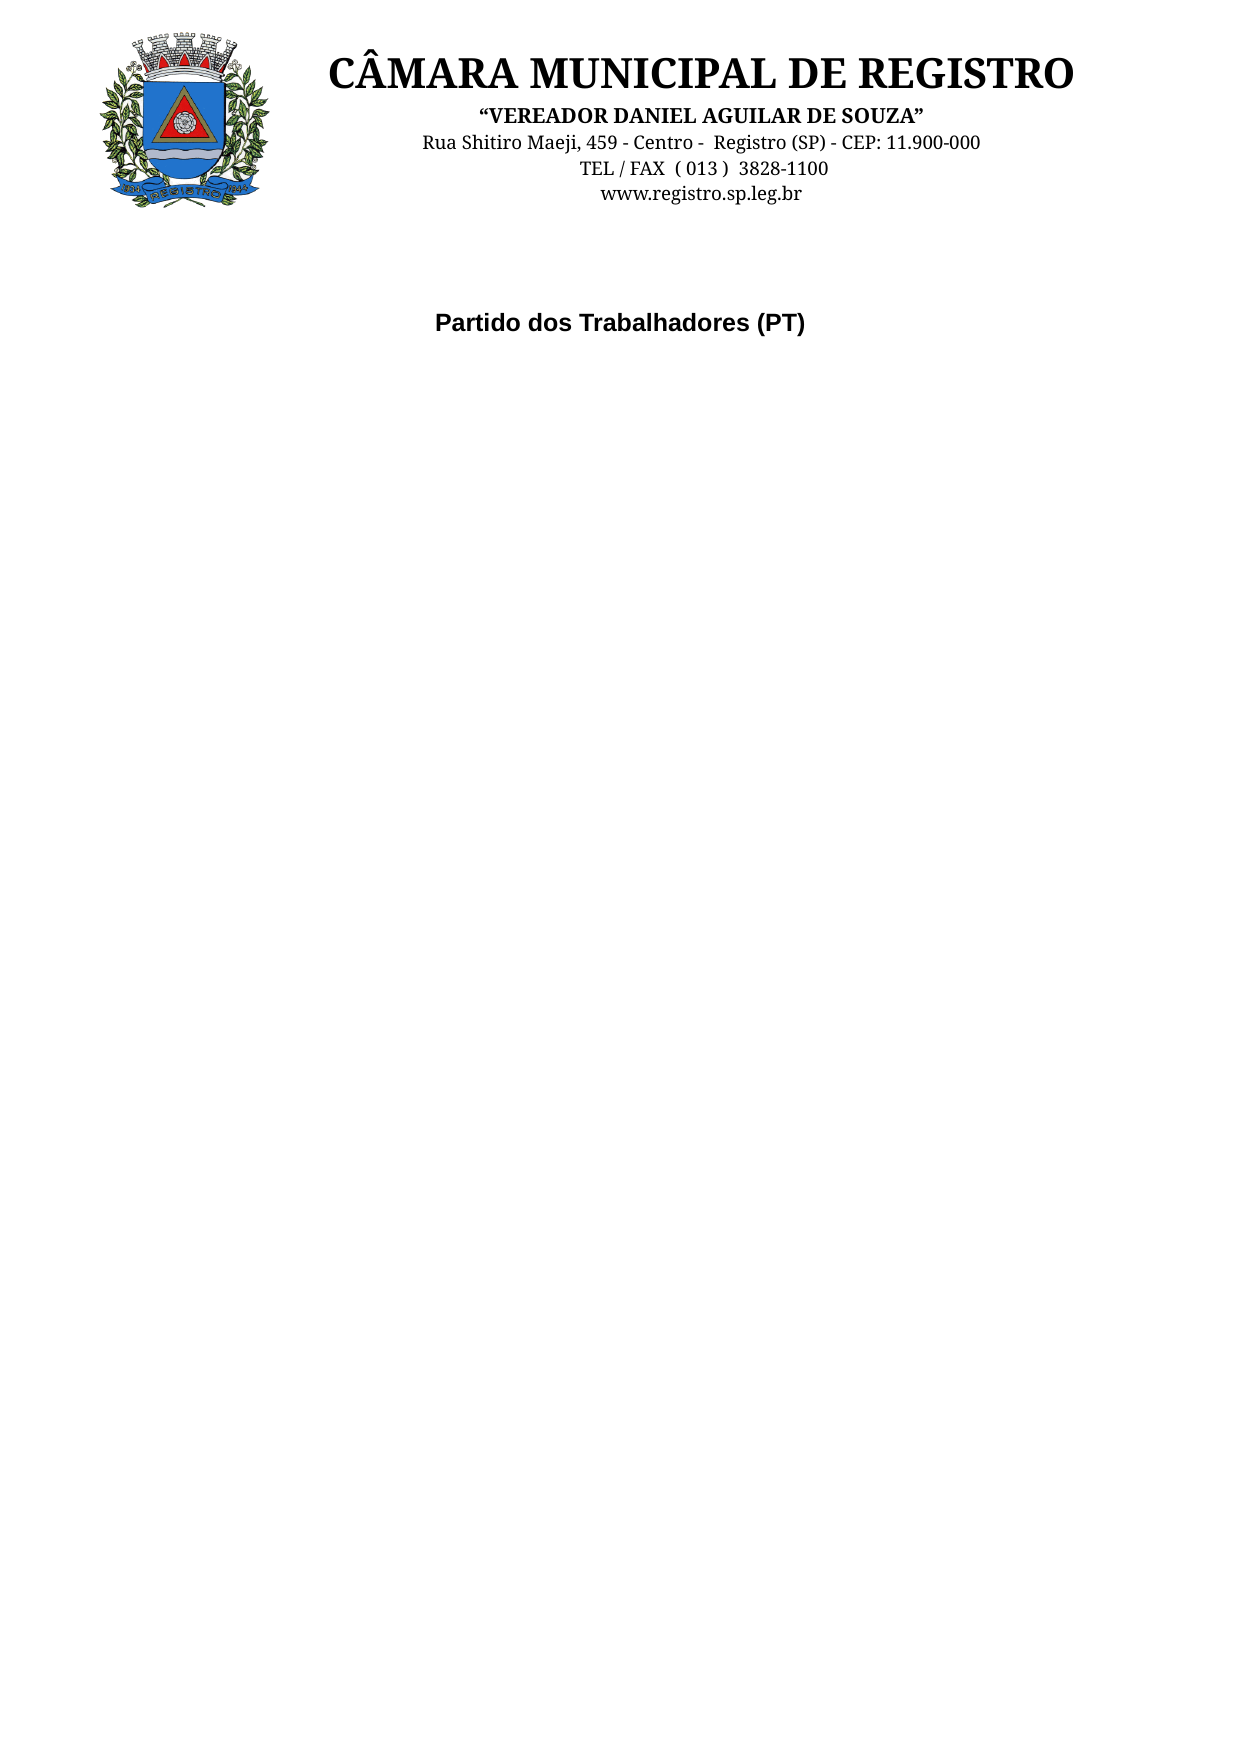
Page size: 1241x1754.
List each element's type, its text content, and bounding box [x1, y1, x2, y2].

picture [95, 26, 274, 213]
text Partido dos Trabalhadores (PT) [118, 308, 1122, 337]
